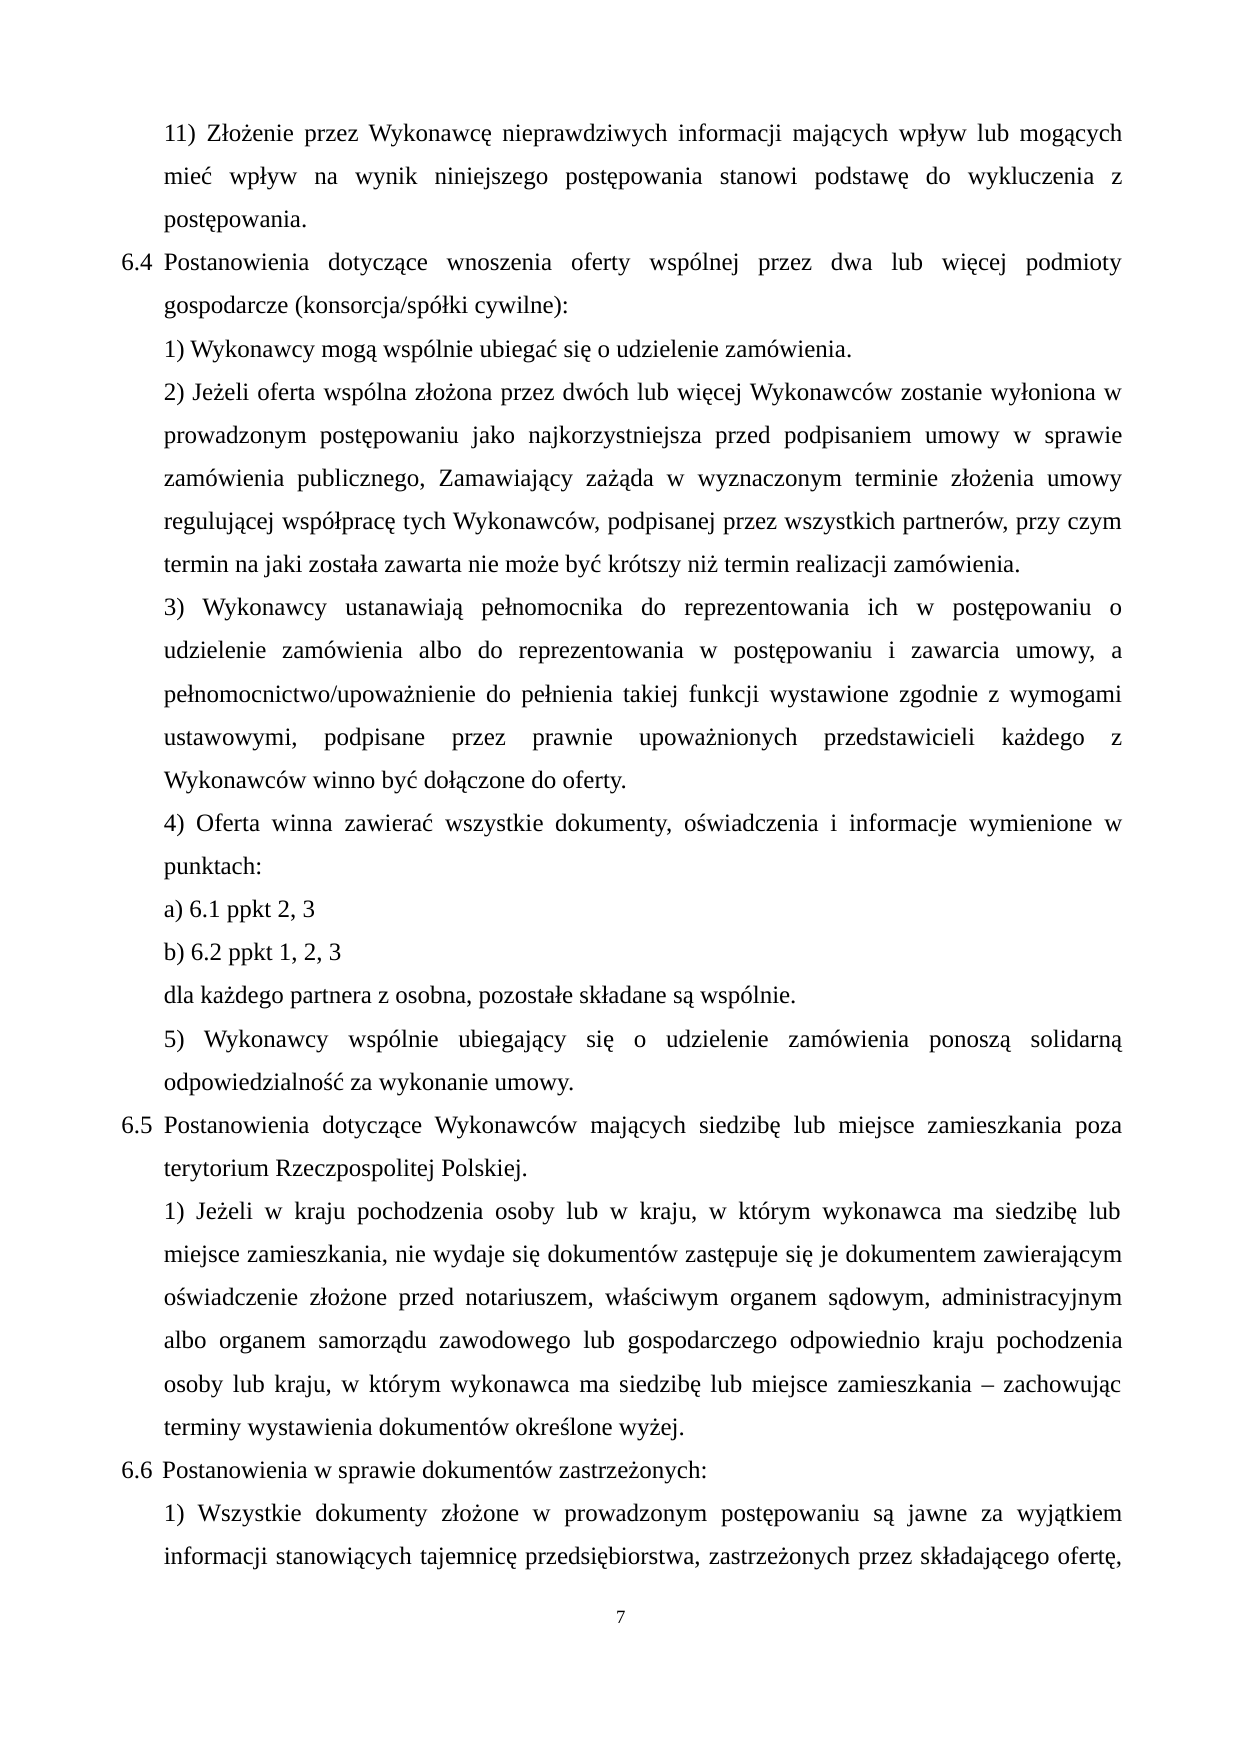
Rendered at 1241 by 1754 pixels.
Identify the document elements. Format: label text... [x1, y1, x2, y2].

list 4) Oferta winna zawierać wszystkie dokumenty, oświadczenia i informacje wymienione w punktach: [121, 808, 1123, 880]
list 1) Wszystkie dokumenty złożone w prowadzonym postępowaniu są jawne za wyjątkiem informacji stanowiących tajemnicę przedsiębiorstwa, zastrzeżonych przez składającego ofertę, [121, 1498, 1123, 1570]
list Postanowienia dotyczące wnoszenia oferty wspólnej przez dwa lub więcej podmioty gospodarcze (konsorcja/spółki cywilne): [121, 247, 1123, 319]
list 5) Wykonawcy wspólnie ubiegający się o udzielenie zamówienia ponoszą solidarną odpowiedzialność za wykonanie umowy. [121, 1024, 1123, 1096]
list 3) Wykonawcy ustanawiają pełnomocnika do reprezentowania ich w postępowaniu o udzielenie zamówienia albo do reprezentowania w postępowaniu i zawarcia umowy, a pełnomocnictwo/upoważnienie do pełnienia takiej funkcji wystawione zgodnie z wymogami ustawowymi, podpisane przez prawnie upoważnionych przedstawicieli każdego z Wykonawców winno być dołączone do oferty. [121, 592, 1123, 794]
list Postanowienia w sprawie dokumentów zastrzeżonych: [121, 1455, 1123, 1484]
list dla każdego partnera z osobna, pozostałe składane są wspólnie. [121, 981, 1123, 1009]
list 2) Jeżeli oferta wspólna złożona przez dwóch lub więcej Wykonawców zostanie wyłoniona w prowadzonym postępowaniu jako najkorzystniejsza przed podpisaniem umowy w sprawie zamówienia publicznego, Zamawiający zażąda w wyznaczonym terminie złożenia umowy regulującej współpracę tych Wykonawców, podpisanej przez wszystkich partnerów, przy czym termin na jaki została zawarta nie może być krótszy niż termin realizacji zamówienia. [121, 377, 1123, 578]
list a) 6.1 ppkt 2, 3 [121, 894, 1123, 923]
list Postanowienia dotyczące Wykonawców mających siedzibę lub miejsce zamieszkania poza terytorium Rzeczpospolitej Polskiej. [121, 1110, 1123, 1182]
list 1) Wykonawcy mogą wspólnie ubiegać się o udzielenie zamówienia. [121, 334, 1123, 362]
list b) 6.2 ppkt 1, 2, 3 [121, 937, 1123, 966]
list 1) Jeżeli w kraju pochodzenia osoby lub w kraju, w którym wykonawca ma siedzibę lub miejsce zamieszkania, nie wydaje się dokumentów zastępuje się je dokumentem zawierającym oświadczenie złożone przed notariuszem, właściwym organem sądowym, administracyjnym albo organem samorządu zawodowego lub gospodarczego odpowiednio kraju pochodzenia osoby lub kraju, w którym wykonawca ma siedzibę lub miejsce zamieszkania – zachowując terminy wystawienia dokumentów określone wyżej. [121, 1196, 1123, 1441]
list 11) Złożenie przez Wykonawcę nieprawdziwych informacji mających wpływ lub mogących mieć wpływ na wynik niniejszego postępowania stanowi podstawę do wykluczenia z postępowania. [121, 118, 1123, 233]
